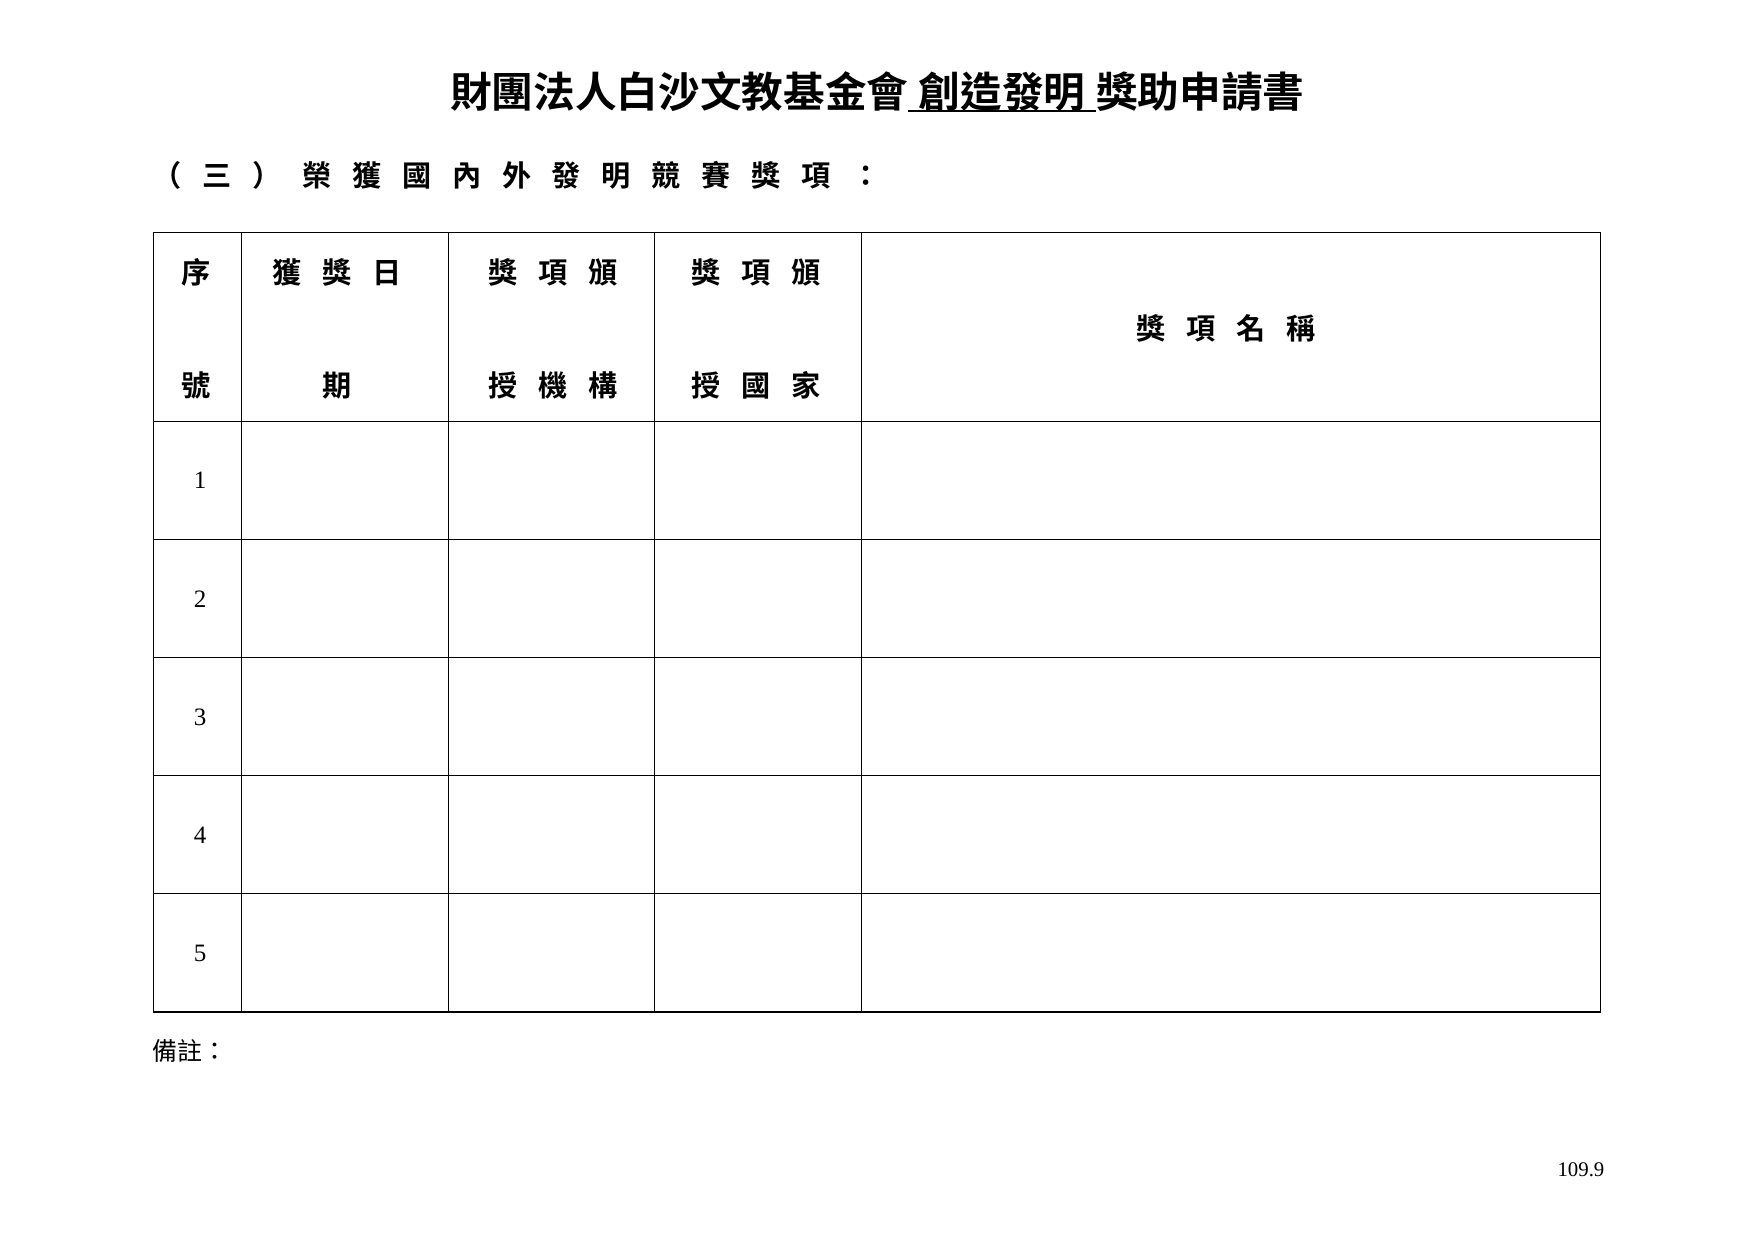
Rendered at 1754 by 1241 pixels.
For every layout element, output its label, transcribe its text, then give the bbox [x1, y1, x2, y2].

table_cell [862, 776, 1600, 893]
table_cell 1 [154, 422, 241, 539]
table_header 序號 [154, 233, 241, 421]
table_cell [655, 422, 861, 539]
table_cell [242, 776, 448, 893]
table_cell [449, 540, 654, 657]
table_cell 3 [154, 658, 241, 775]
table_cell [655, 894, 861, 1011]
table_cell [655, 776, 861, 893]
text （三）榮獲國內外發明競賽獎項： [152, 136, 1602, 211]
table_cell [242, 658, 448, 775]
table_cell [449, 422, 654, 539]
table_cell [862, 540, 1600, 657]
table_cell [862, 422, 1600, 539]
table_cell [862, 658, 1600, 775]
table_header 獎項頒授機構 [449, 233, 654, 421]
table_cell 5 [154, 894, 241, 1011]
table_cell [242, 894, 448, 1011]
table_header 獎項頒授國家 [655, 233, 861, 421]
table_cell [655, 540, 861, 657]
table_cell 4 [154, 776, 241, 893]
table_cell [862, 894, 1600, 1011]
table_cell [655, 658, 861, 775]
text 備註： [152, 1031, 1602, 1069]
table_cell [449, 776, 654, 893]
table_cell 2 [154, 540, 241, 657]
table_header 獎項名稱 [862, 233, 1600, 421]
table_cell [242, 540, 448, 657]
table_cell [242, 422, 448, 539]
table_cell [449, 658, 654, 775]
table_header 獲獎日期 [242, 233, 448, 421]
table_cell [449, 894, 654, 1011]
